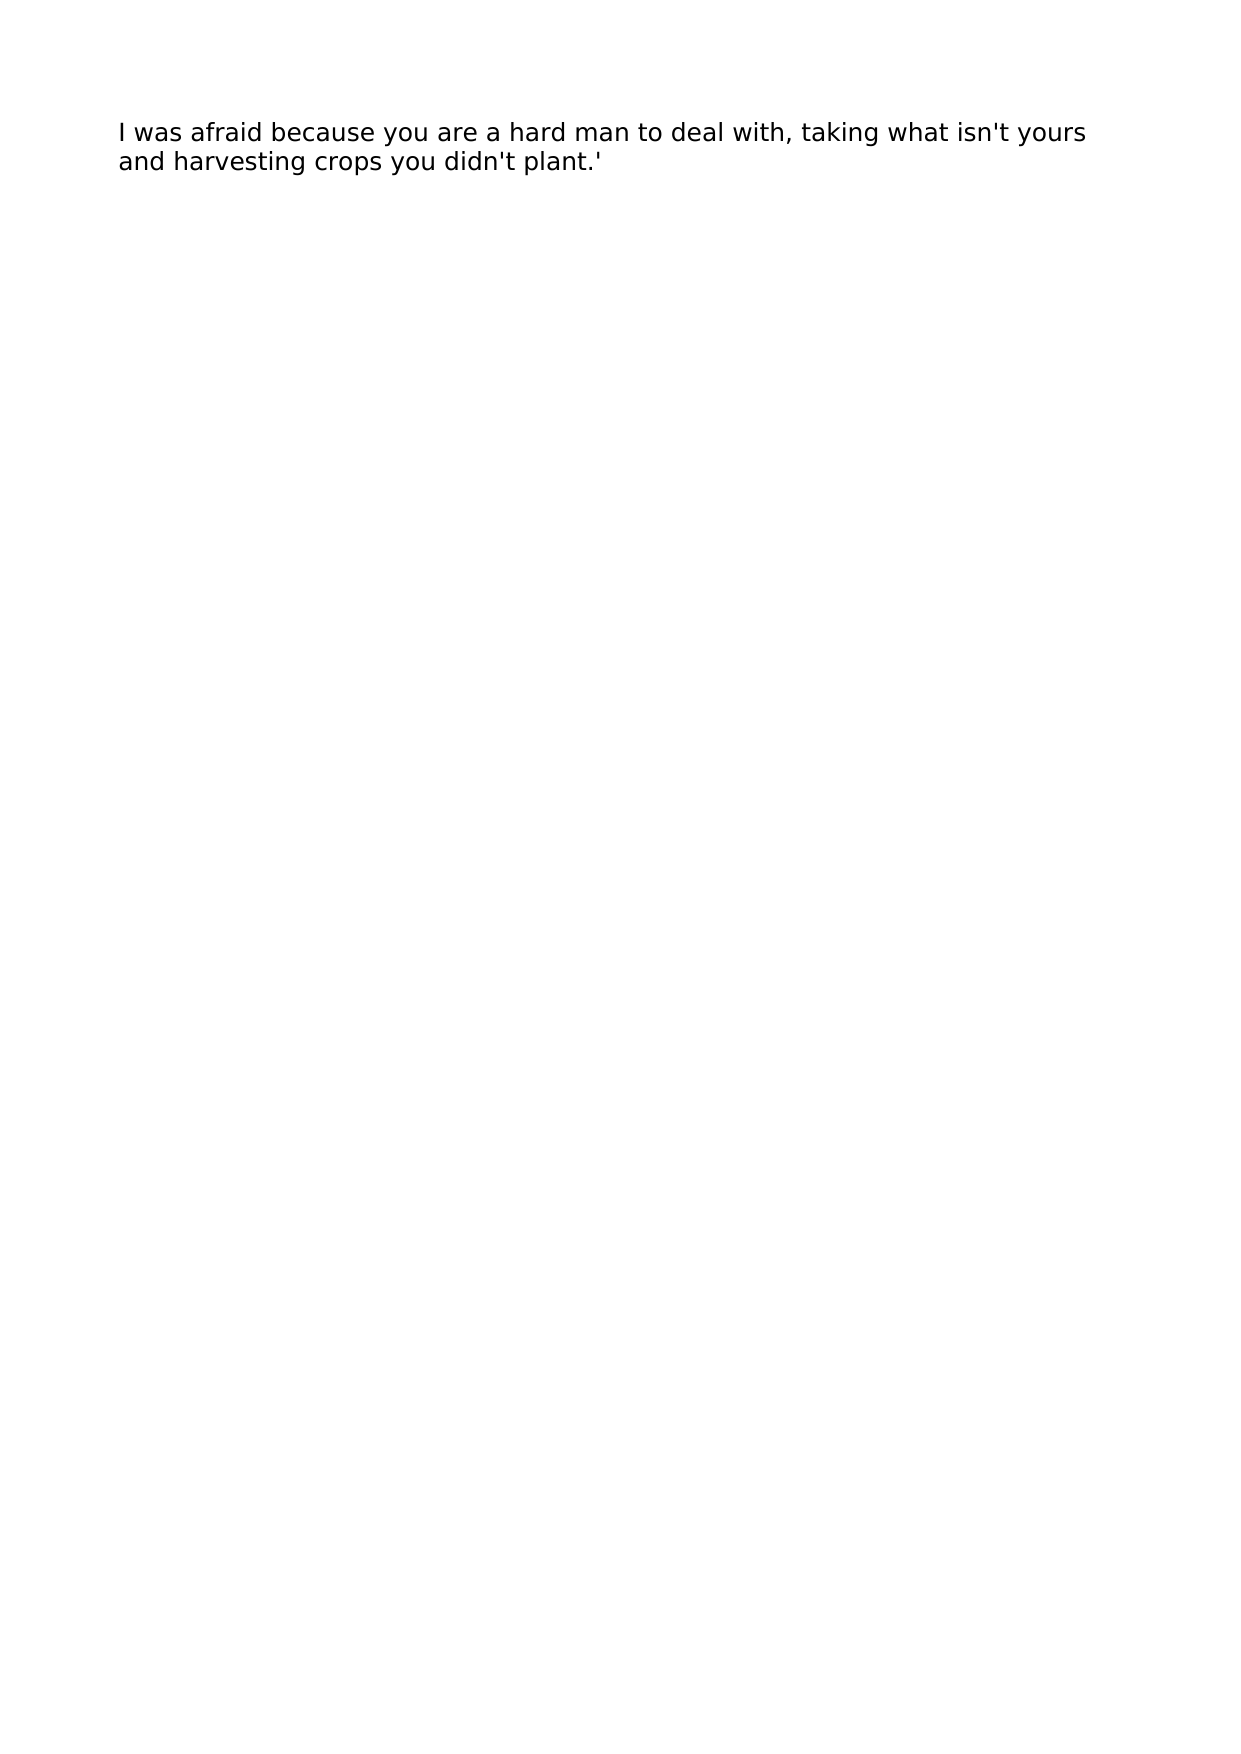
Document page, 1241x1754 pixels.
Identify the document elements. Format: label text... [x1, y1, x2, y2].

text I was afraid because you are a hard man to deal with, taking what isn't yours and harvesting crops you didn't plant.' [118, 118, 1122, 176]
